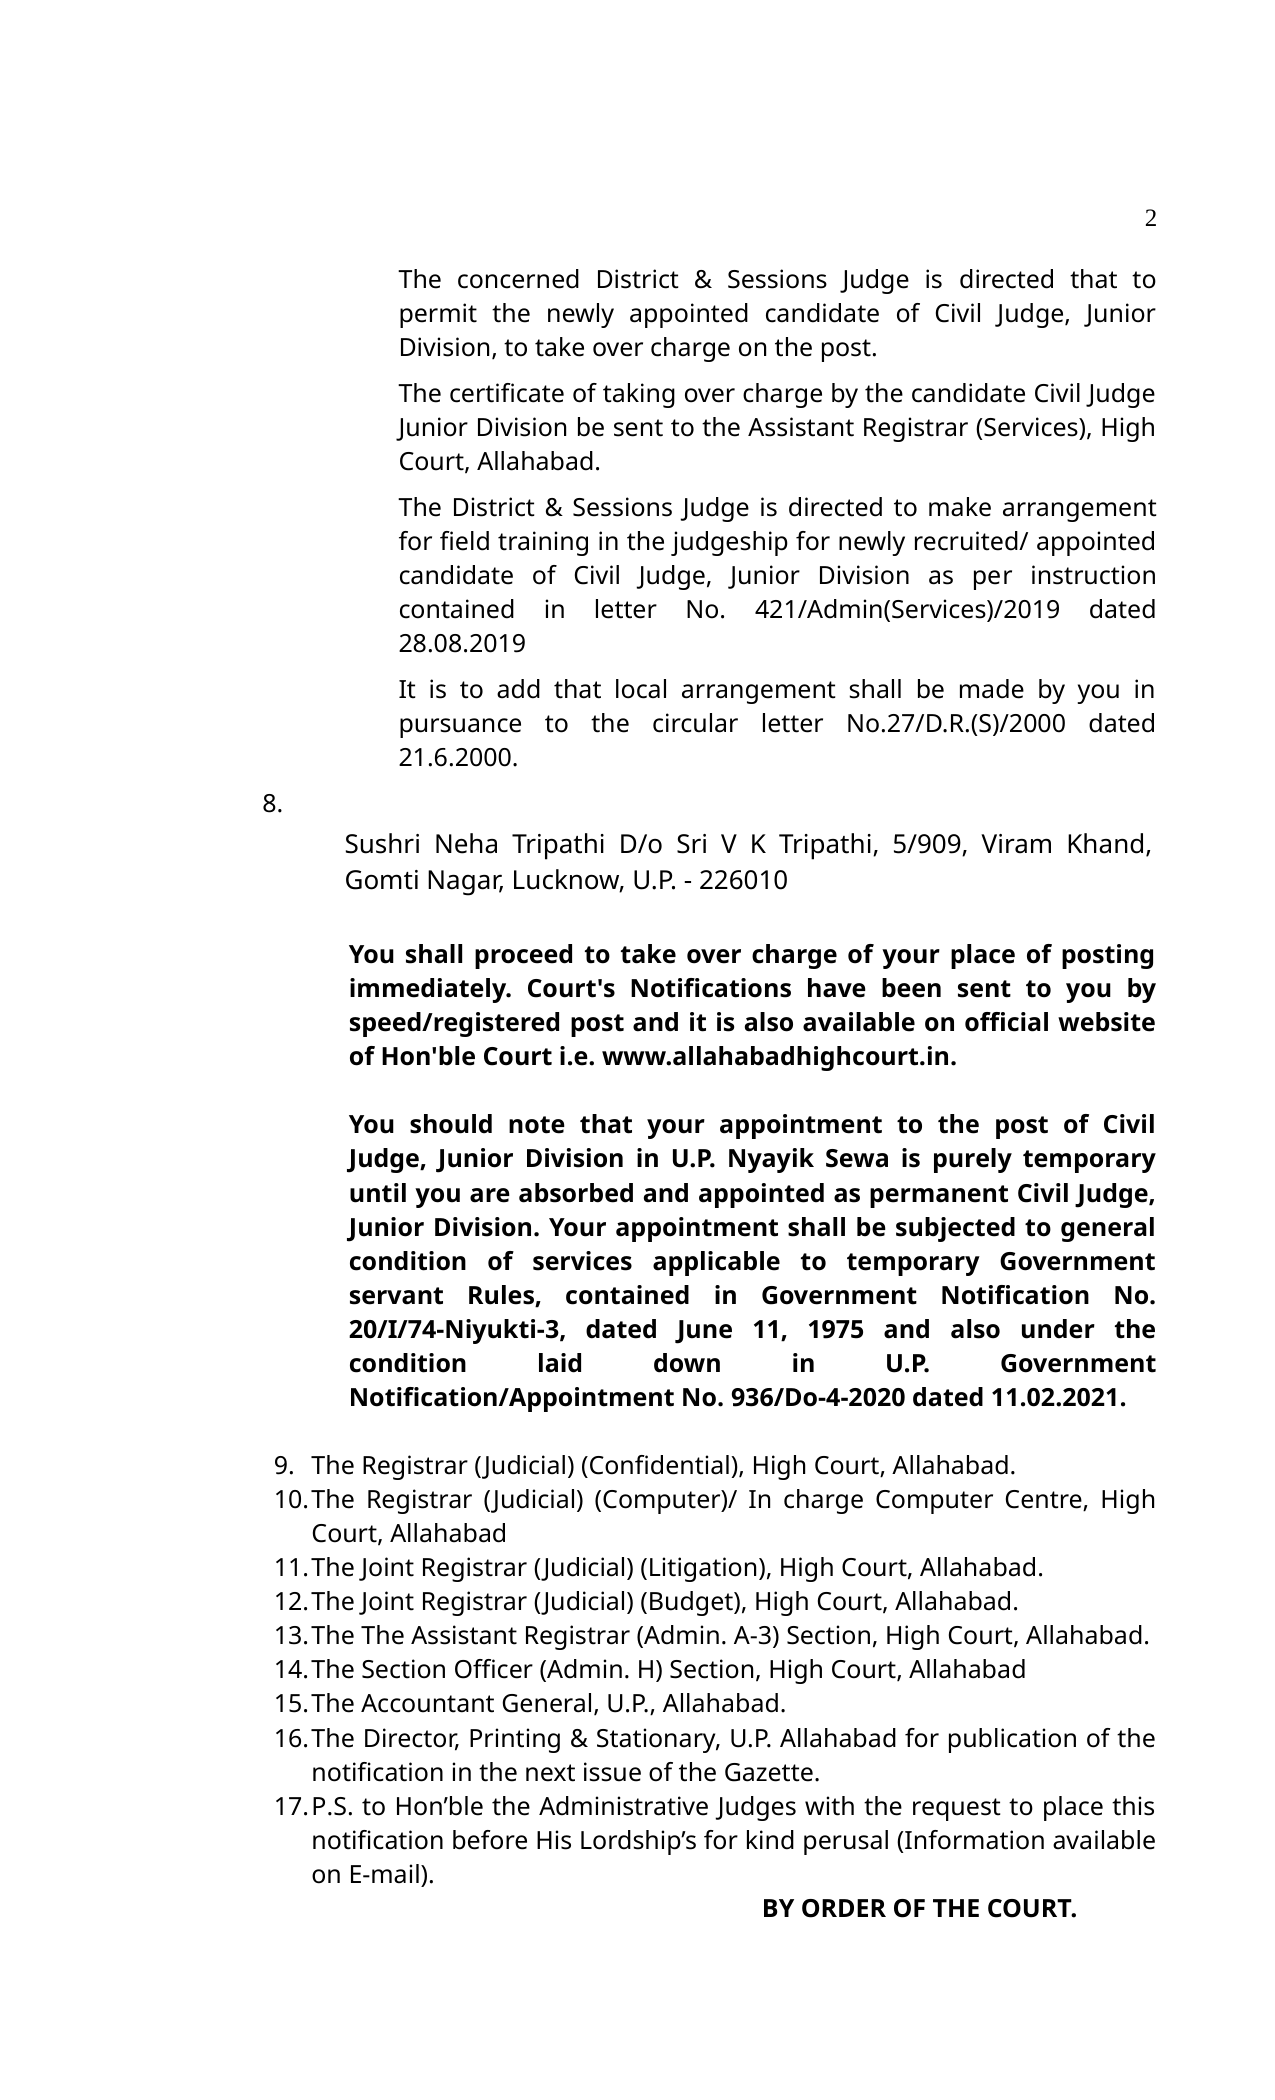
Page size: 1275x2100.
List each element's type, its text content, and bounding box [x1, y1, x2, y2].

list The District & Sessions Judge is directed to make arrangement for field training in the judgeship for newly recruited/ appointed candidate of Civil Judge, Junior Division as per instruction contained in letter No. 421/Admin(Services)/2019 dated 28.08.2019 [398, 490, 1157, 660]
list The certificate of taking over charge by the candidate Civil Judge Junior Division be sent to the Assistant Registrar (Services), High Court, Allahabad. [398, 376, 1157, 478]
list The Registrar (Judicial) (Confidential), High Court, Allahabad. [274, 1448, 1157, 1482]
list It is to add that local arrangement shall be made by you in pursuance to the circular letter No.27/D.R.(S)/2000 dated 21.6.2000. [398, 672, 1157, 774]
list The concerned District & Sessions Judge is directed that to permit the newly appointed candidate of Civil Judge, Junior Division, to take over charge on the post. [398, 261, 1157, 363]
list The Accountant General, U.P., Allahabad. [274, 1686, 1157, 1720]
list You shall proceed to take over charge of your place of posting immediately. Court's Notifications have been sent to you by speed/registered post and it is also available on official website of Hon'ble Court i.e. www.allahabadhighcourt.in. [311, 937, 1157, 1073]
list The Section Officer (Admin. H) Section, High Court, Allahabad [274, 1652, 1157, 1686]
list The Director, Printing & Stationary, U.P. Allahabad for publication of the notification in the next issue of the Gazette. [274, 1720, 1157, 1788]
list The Joint Registrar (Judicial) (Litigation), High Court, Allahabad. [274, 1550, 1157, 1584]
list The Registrar (Judicial) (Computer)/ In charge Computer Centre, High Court, Allahabad [274, 1482, 1157, 1550]
list P.S. to Hon’ble the Administrative Judges with the request to place this notification before His Lordship’s for kind perusal (Information available on E-mail). [274, 1788, 1157, 1891]
text 8. [236, 786, 1157, 820]
list You should note that your appointment to the post of Civil Judge, Junior Division in U.P. Nyayik Sewa is purely temporary until you are absorbed and appointed as permanent Civil Judge, Junior Division. Your appointment shall be subjected to general condition of services applicable to temporary Government servant Rules, contained in Government Notification No. 20/I/74-Niyukti-3, dated June 11, 1975 and also under the condition laid down in U.P. Government Notification/Appointment No. 936/Do-4-2020 dated 11.02.2021. [311, 1107, 1157, 1414]
list The The Assistant Registrar (Admin. A-3) Section, High Court, Allahabad. [274, 1618, 1157, 1652]
text BY ORDER OF THE COURT. [236, 1891, 1157, 1924]
table_header Sushri Neha Tripathi D/o Sri V K Tripathi, 5/909, Viram Khand, Gomti Nagar, Lucknow, U.P. - 226010 [339, 820, 1159, 903]
list The Joint Registrar (Judicial) (Budget), High Court, Allahabad. [274, 1584, 1157, 1618]
